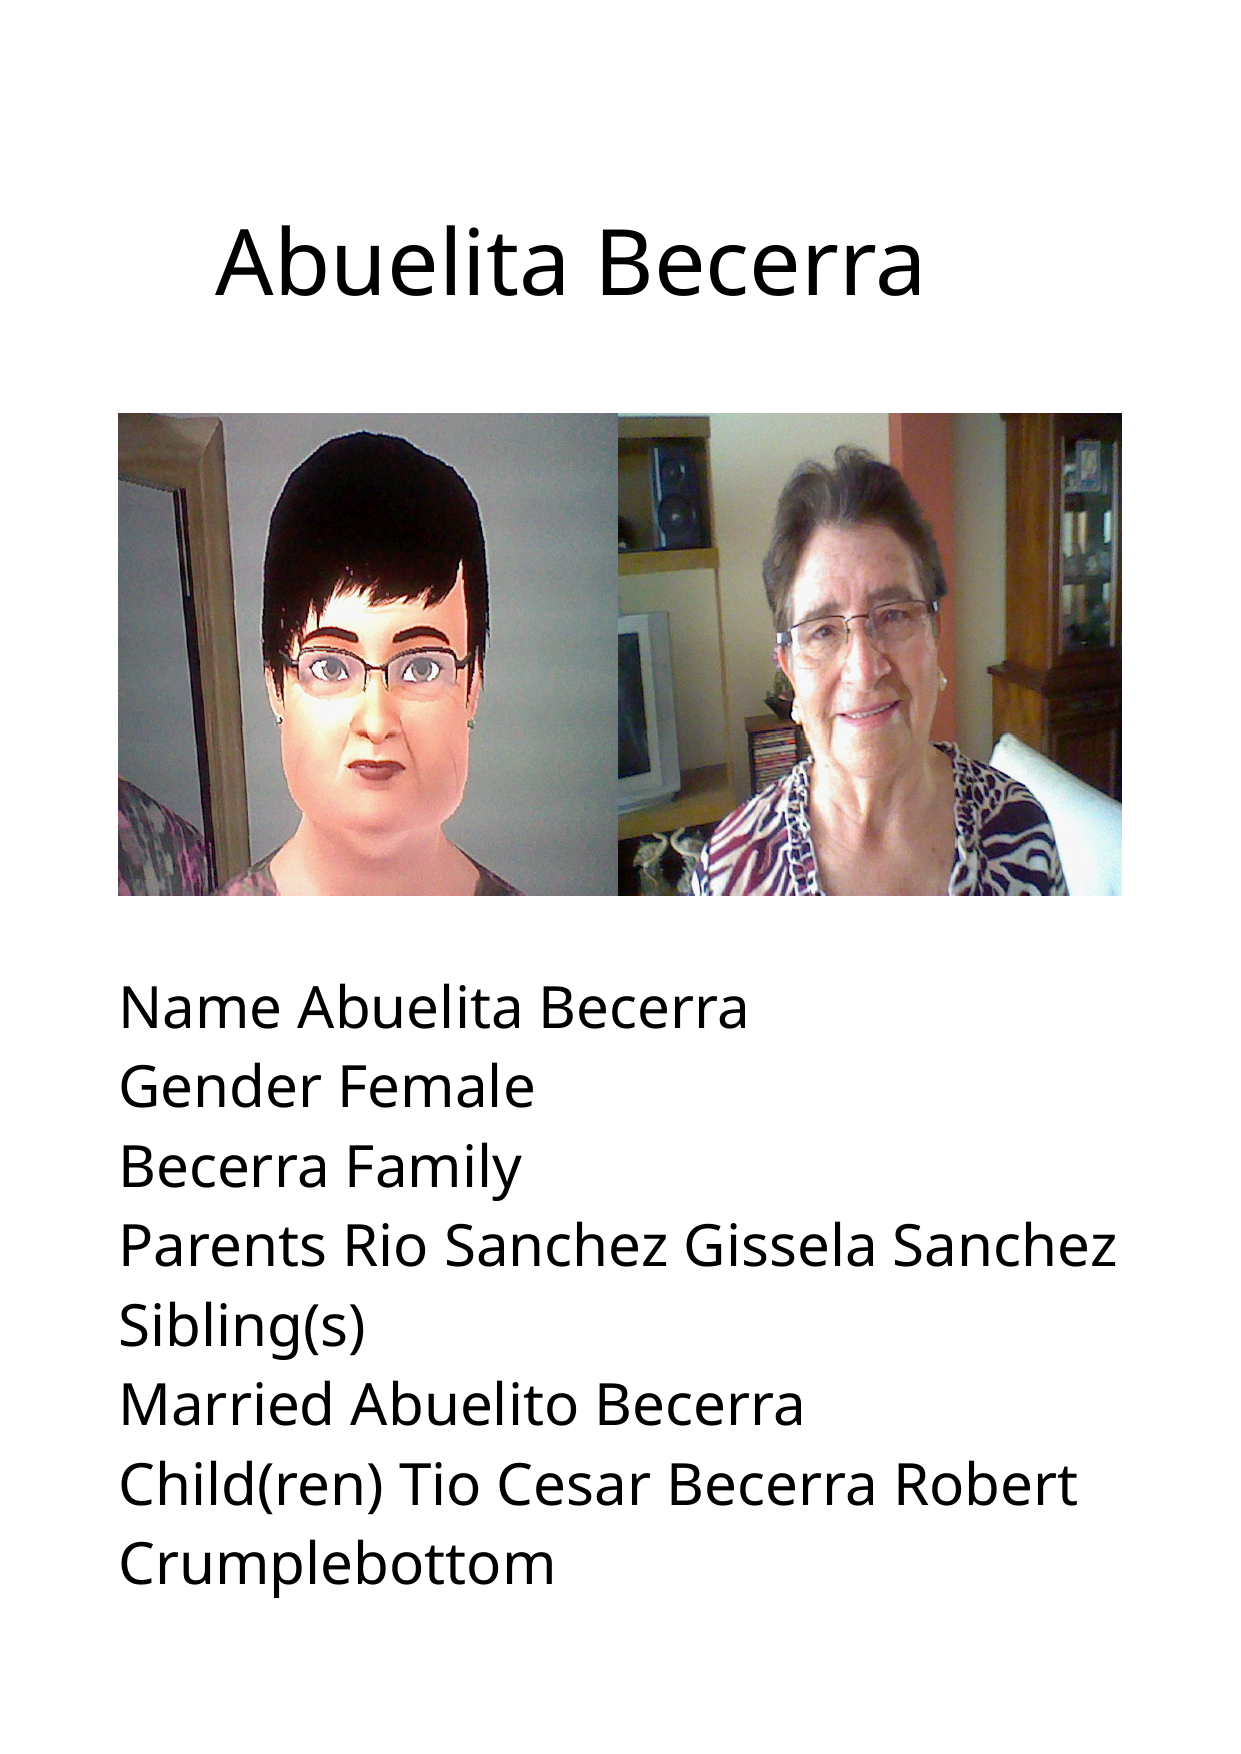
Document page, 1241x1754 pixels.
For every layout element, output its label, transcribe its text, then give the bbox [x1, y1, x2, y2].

text Name Abuelita Becerra [118, 966, 1122, 1045]
text Gender Female [118, 1045, 1122, 1125]
text Abuelita Becerra [118, 198, 1122, 322]
text Parents Rio Sanchez Gissela Sanchez [118, 1204, 1122, 1284]
text Sibling(s) [118, 1284, 1122, 1363]
picture [118, 413, 1122, 896]
text Becerra Family [118, 1125, 1122, 1204]
text Child(ren) Tio Cesar Becerra Robert Crumplebottom [118, 1443, 1122, 1602]
text Married Abuelito Becerra [118, 1363, 1122, 1443]
